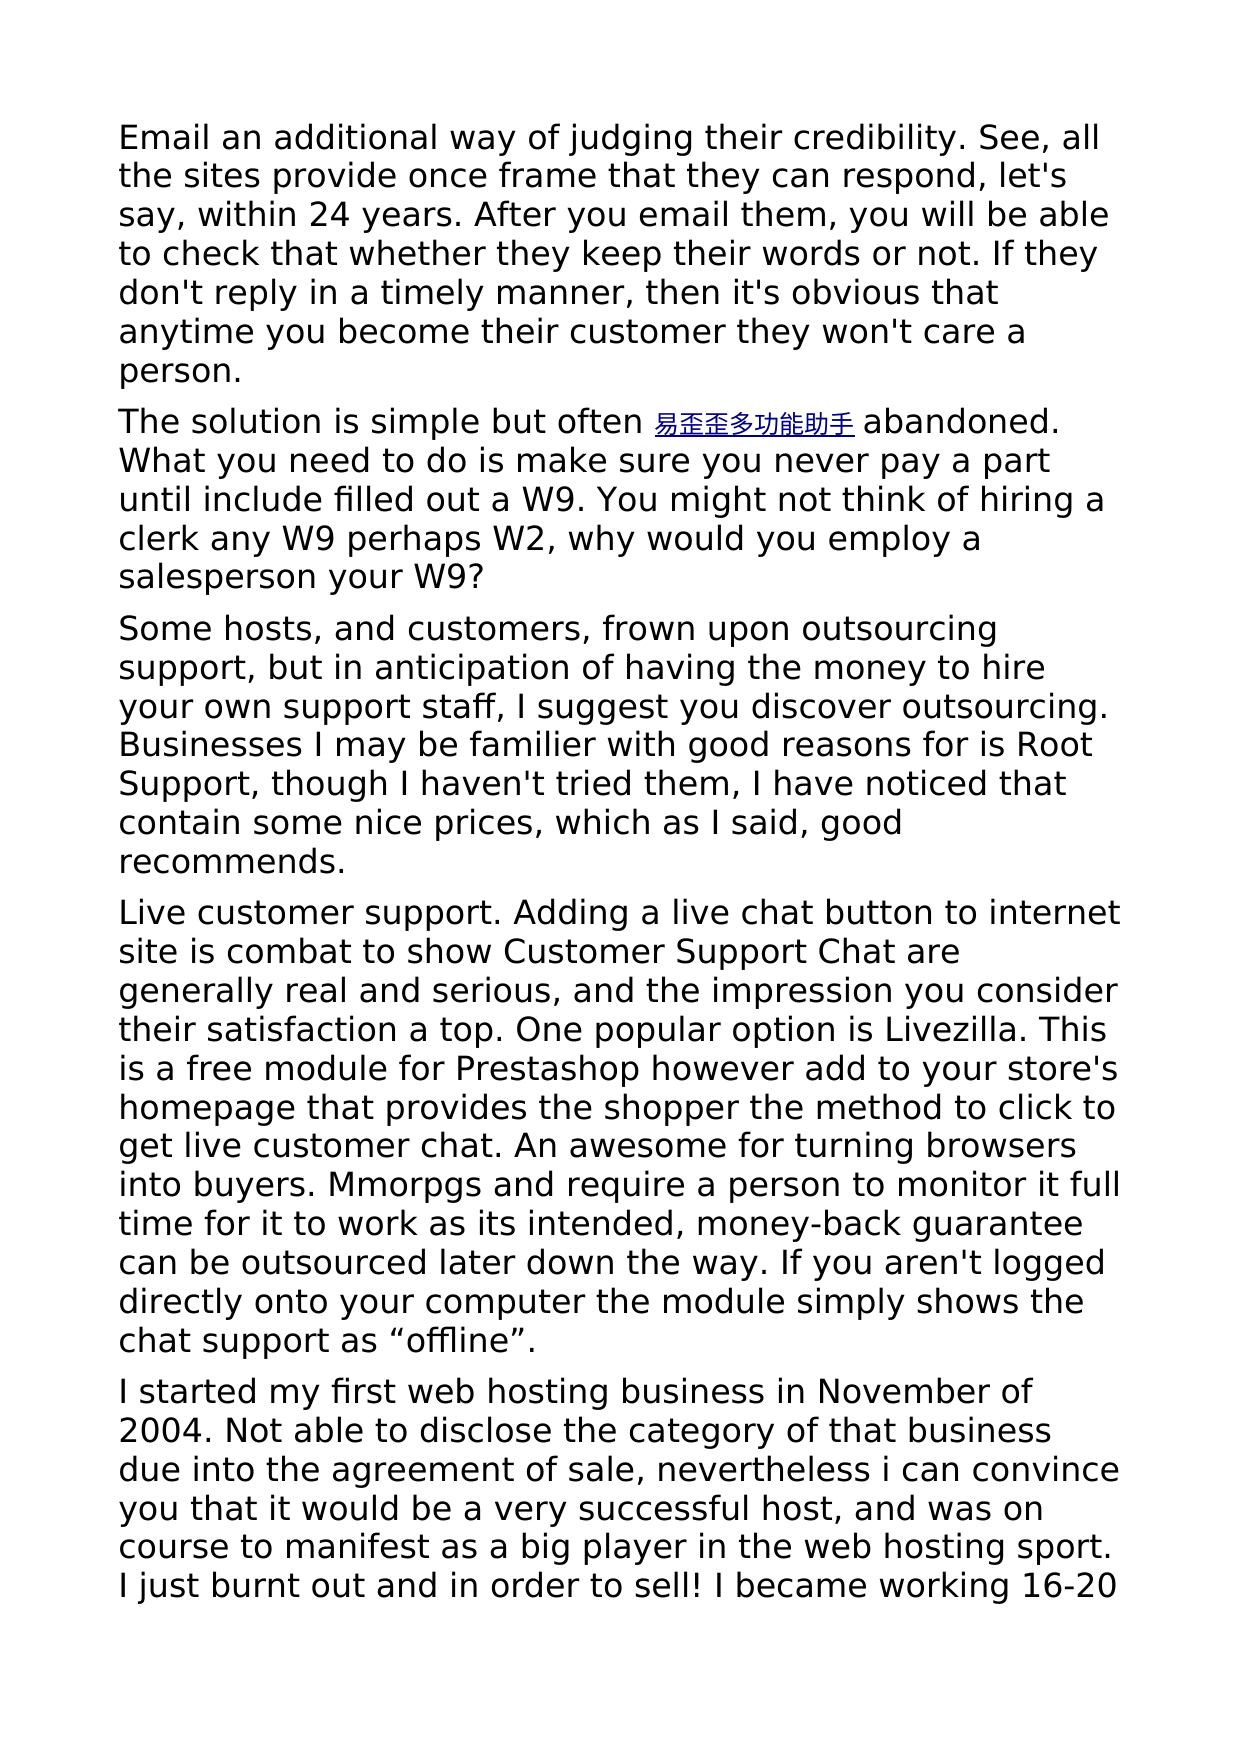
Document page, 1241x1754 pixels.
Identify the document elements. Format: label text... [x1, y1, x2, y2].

text Some hosts, and customers, frown upon outsourcing support, but in anticipation of having the money to hire your own support staff, I suggest you discover outsourcing. Businesses I may be familier with good reasons for is Root Support, though I haven't tried them, I have noticed that contain some nice prices, which as I said, good recommends. [118, 609, 1122, 881]
text Live customer support. Adding a live chat button to internet site is combat to show Customer Support Chat are generally real and serious, and the impression you consider their satisfaction a top. One popular option is Livezilla. This is a free module for Prestashop however add to your store's homepage that provides the shopper the method to click to get live customer chat. An awesome for turning browsers into buyers. Mmorpgs and require a person to monitor it full time for it to work as its intended, money-back guarantee can be outsourced later down the way. If you aren't logged directly onto your computer the module simply shows the chat support as “offline”. [118, 894, 1122, 1360]
text The solution is simple but often 易歪歪多功能助手 abandoned. What you need to do is make sure you never pay a part until include filled out a W9. You might not think of hiring a clerk any W9 perhaps W2, why would you employ a salesperson your W9? [118, 403, 1122, 597]
text Email an additional way of judging their credibility. See, all the sites provide once frame that they can respond, let's say, within 24 years. After you email them, you will be able to check that whether they keep their words or not. If they don't reply in a timely manner, then it's obvious that anytime you become their customer they won't care a person. [118, 118, 1122, 390]
text I started my first web hosting business in November of 2004. Not able to disclose the category of that business due into the agreement of sale, nevertheless i can convince you that it would be a very successful host, and was on course to manifest as a big player in the web hosting sport. I just burnt out and in order to sell! I became working 16-20 [118, 1373, 1122, 1606]
